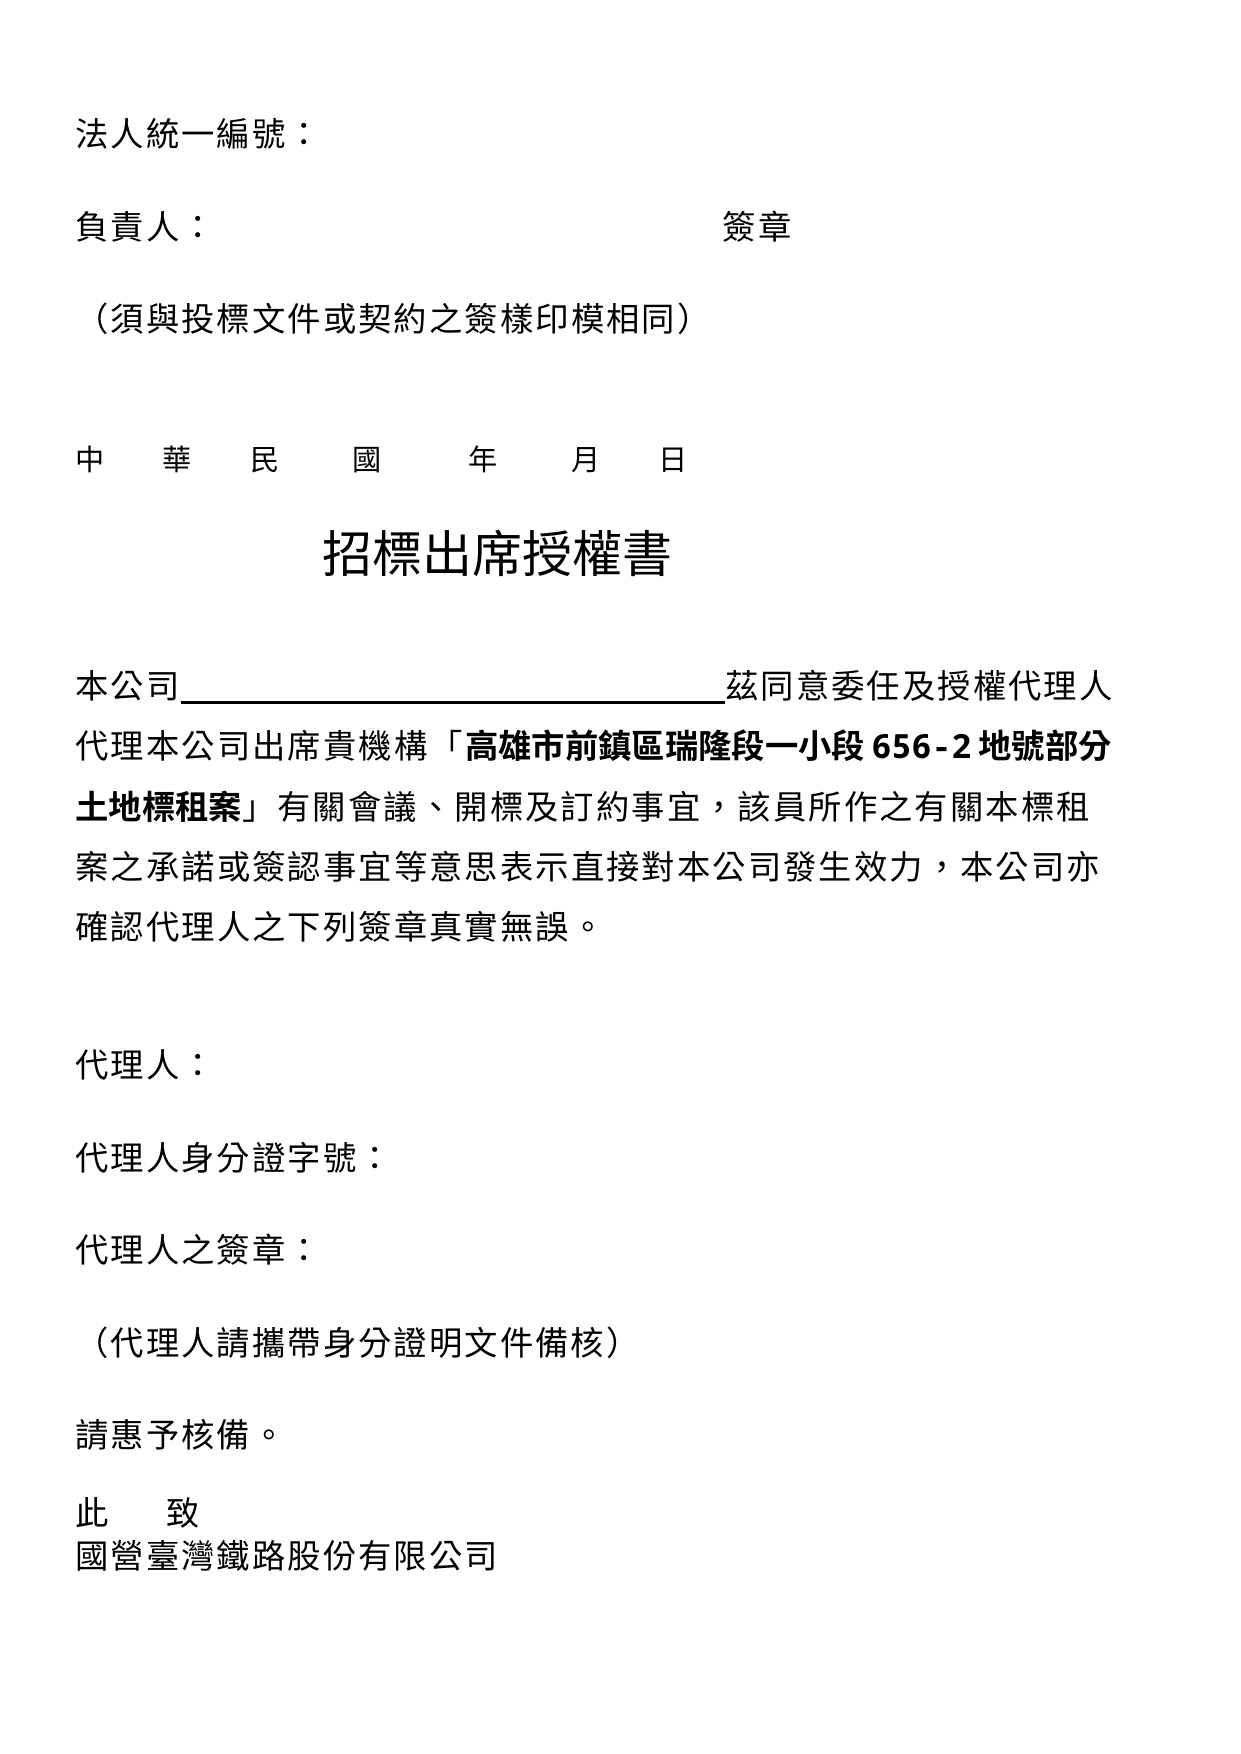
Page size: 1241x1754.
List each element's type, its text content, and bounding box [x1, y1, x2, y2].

text （須與投標文件或契約之簽樣印模相同） [75, 276, 1000, 338]
text 招標出席授權書 [262, 478, 937, 603]
text 代理人身分證字號： [75, 1114, 1051, 1176]
text 代理人之簽章： [75, 1206, 1051, 1269]
text 法人統一編號： [75, 91, 1000, 153]
text 國營臺灣鐵路股份有限公司 [75, 1531, 1073, 1577]
text 此 致 [75, 1469, 1000, 1531]
text （代理人請攜帶身分證明文件備核） [75, 1299, 1051, 1361]
text 請惠予核備。 [75, 1391, 1000, 1454]
text 負責人： 簽章 [75, 183, 1000, 246]
text 代理人： [75, 1021, 1051, 1084]
text 中 華 民 國 年 月 日 [75, 353, 1125, 478]
text 本公司 茲同意委任及授權代理人 代理本公司出席貴機構「高雄市前鎮區瑞隆段一小段656-2地號部分土地標租案」有關會議、開標及訂約事宜，該員所作之有關本標租案之承諾或簽認事宜等意思表示直接對本公司發生效力，本公司亦確認代理人之下列簽章真實無誤。 [75, 660, 1121, 949]
